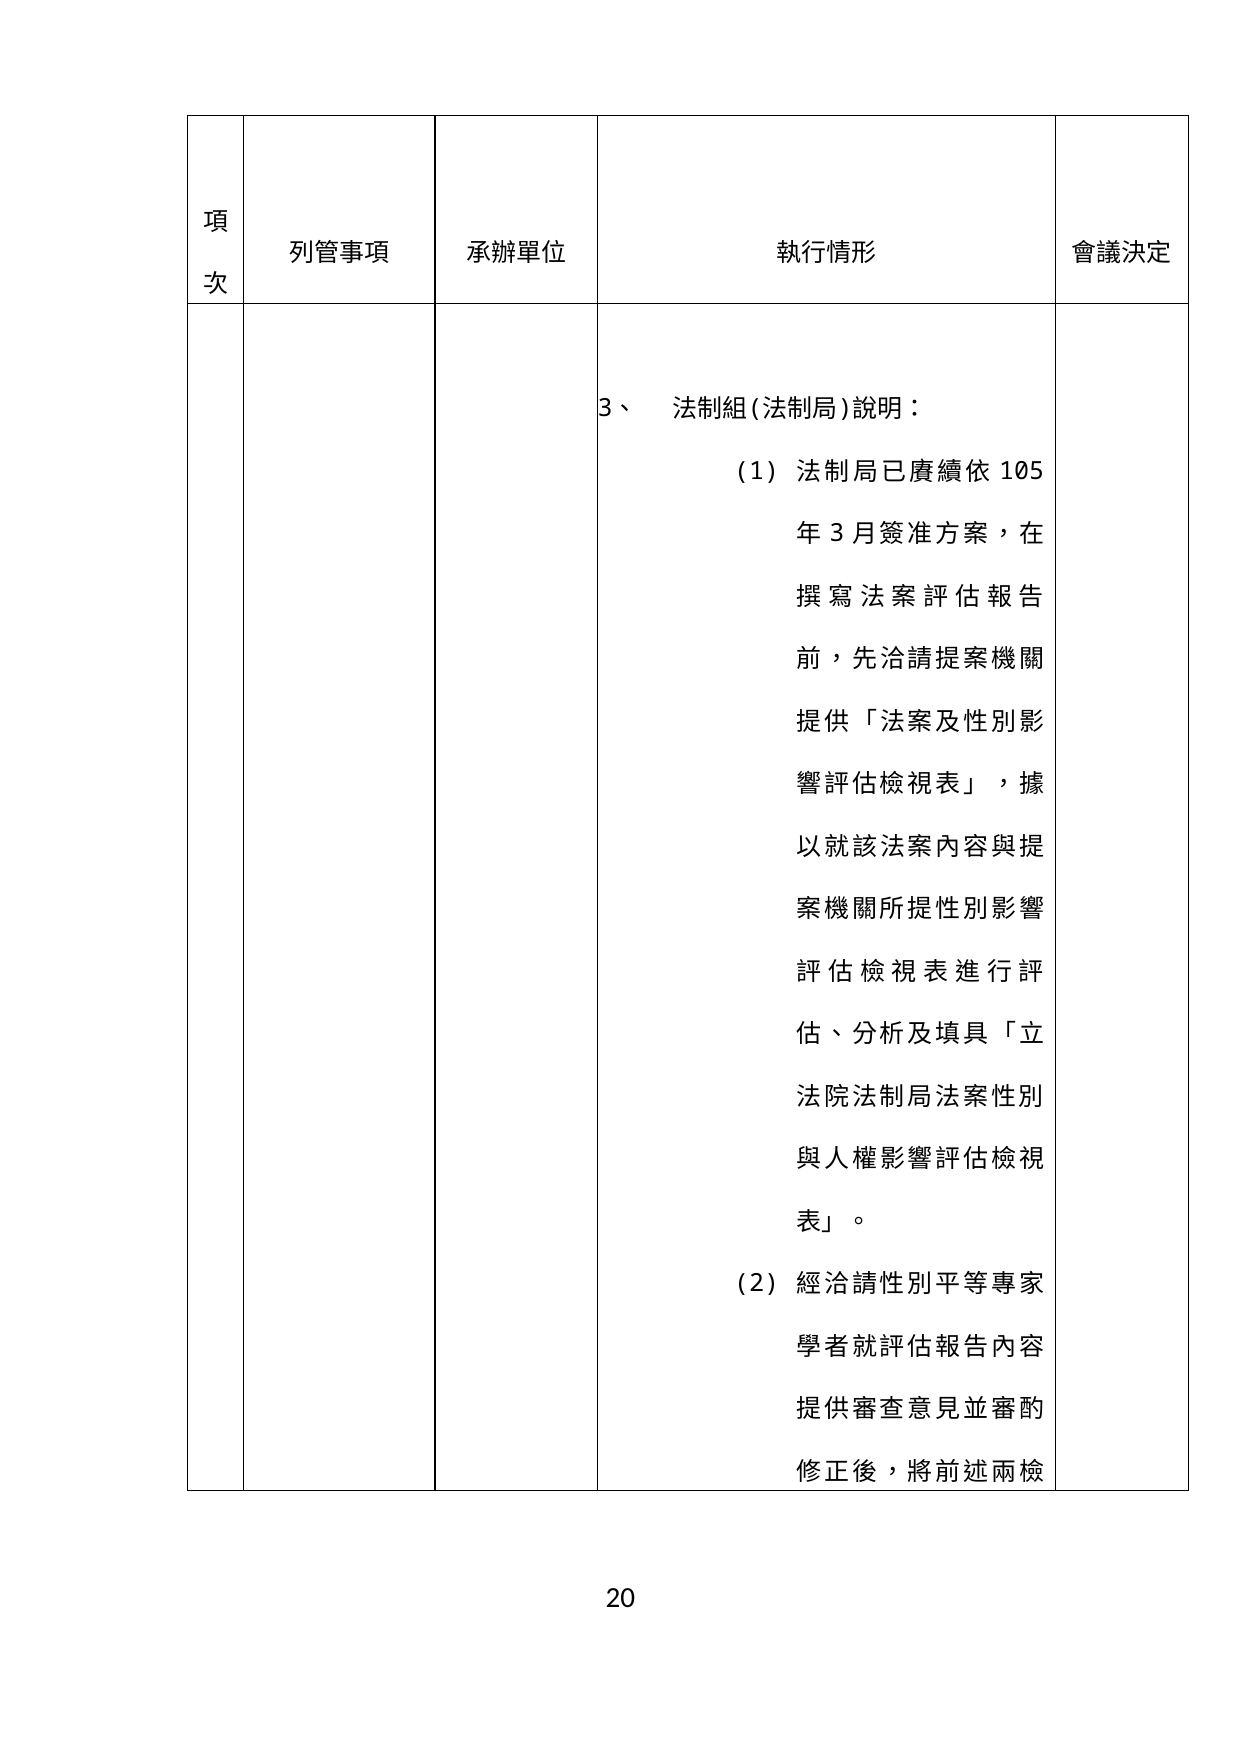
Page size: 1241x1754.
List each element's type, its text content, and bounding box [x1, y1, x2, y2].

table_cell [1056, 304, 1188, 1490]
table_header 列管事項 [244, 116, 434, 303]
table_header 會議決定 [1056, 116, 1188, 303]
table_cell [436, 304, 597, 1490]
table_header 執行情形 [598, 116, 1055, 303]
table_cell [244, 304, 434, 1490]
table_header 項次 [188, 116, 243, 303]
table_cell 行政組(資訊處)說明： 本院「法制局研究成果」專區業配合法制局對法案性別及人權之影響評估報告，建立更便利的查詢方式，並酌予修正系統內容： 法制局研究成果專區之法案評估簡介，增修部分系統簡介文字如下：針對院會議事日程報告事項所列之法律案，蒐集各界意見，並評估法案對性別與人權之影響，研提修正建議，所撰擬之評估報告書。 法制局研究成果專區提供附檔多檔案上傳機制，法制局撰稿人得將法案評估報告之「性別影響評估檢視表」另立專檔上傳，俾利委員容易取得相關資訊。 預算組(預算中心)說明： 詢據行政院主計總處及性平處有關「修正性別預算作業試辦計畫」之實施進度表示，刻彙整各部會106年度預算案之試辦情形，俾以檢討研議未來實施方式；本中心將持續注意行政院之推動情形。 法制組(法制局)說明： 法制局已賡續依105年3月簽准方案，在撰寫法案評估報告前，先洽請提案機關提供「法案及性別影響評估檢視表」，據以就該法案內容與提案機關所提性別影響評估檢視表進行評估、分析及填具「立法院法制局法案性別與人權影響評估檢視表」。 經洽請性別平等專家學者就評估報告內容提供審查意見並審酌修正後，將前述兩檢視表納入法案評估報告附錄，並將電子檔上傳至本院「法制局研究成果網查詢系統」，以利委員問政參考。 [598, 304, 1055, 1490]
table_cell [188, 304, 243, 1490]
table_header 承辦單位 [436, 116, 597, 303]
